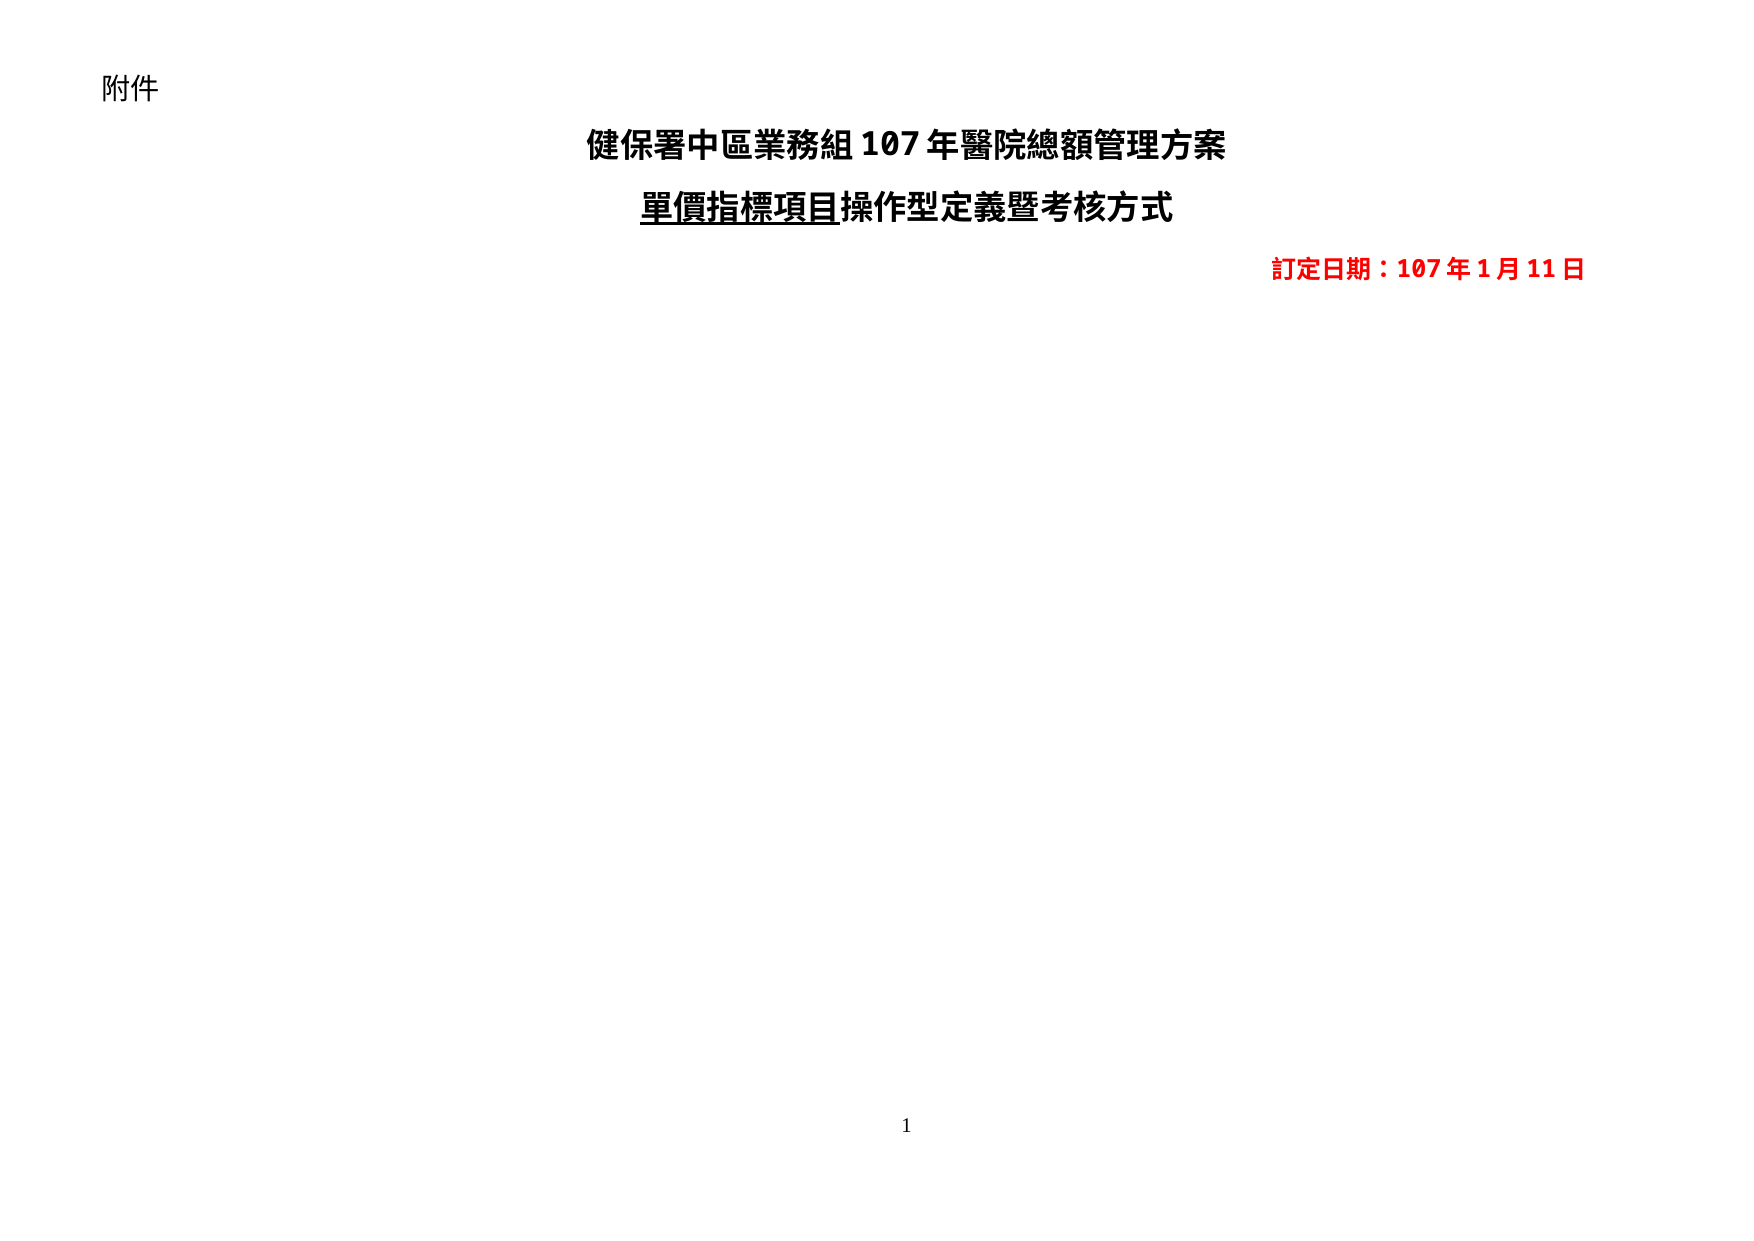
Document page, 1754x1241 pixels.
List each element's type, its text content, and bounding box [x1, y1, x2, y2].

text [86, 58, 199, 130]
text 訂定日期：107年1月11日 [177, 226, 1586, 288]
text 單價指標項目操作型定義暨考核方式 [177, 163, 1636, 226]
text 健保署中區業務組107年醫院總額管理方案 [177, 101, 1636, 163]
text 附件 [101, 65, 184, 108]
